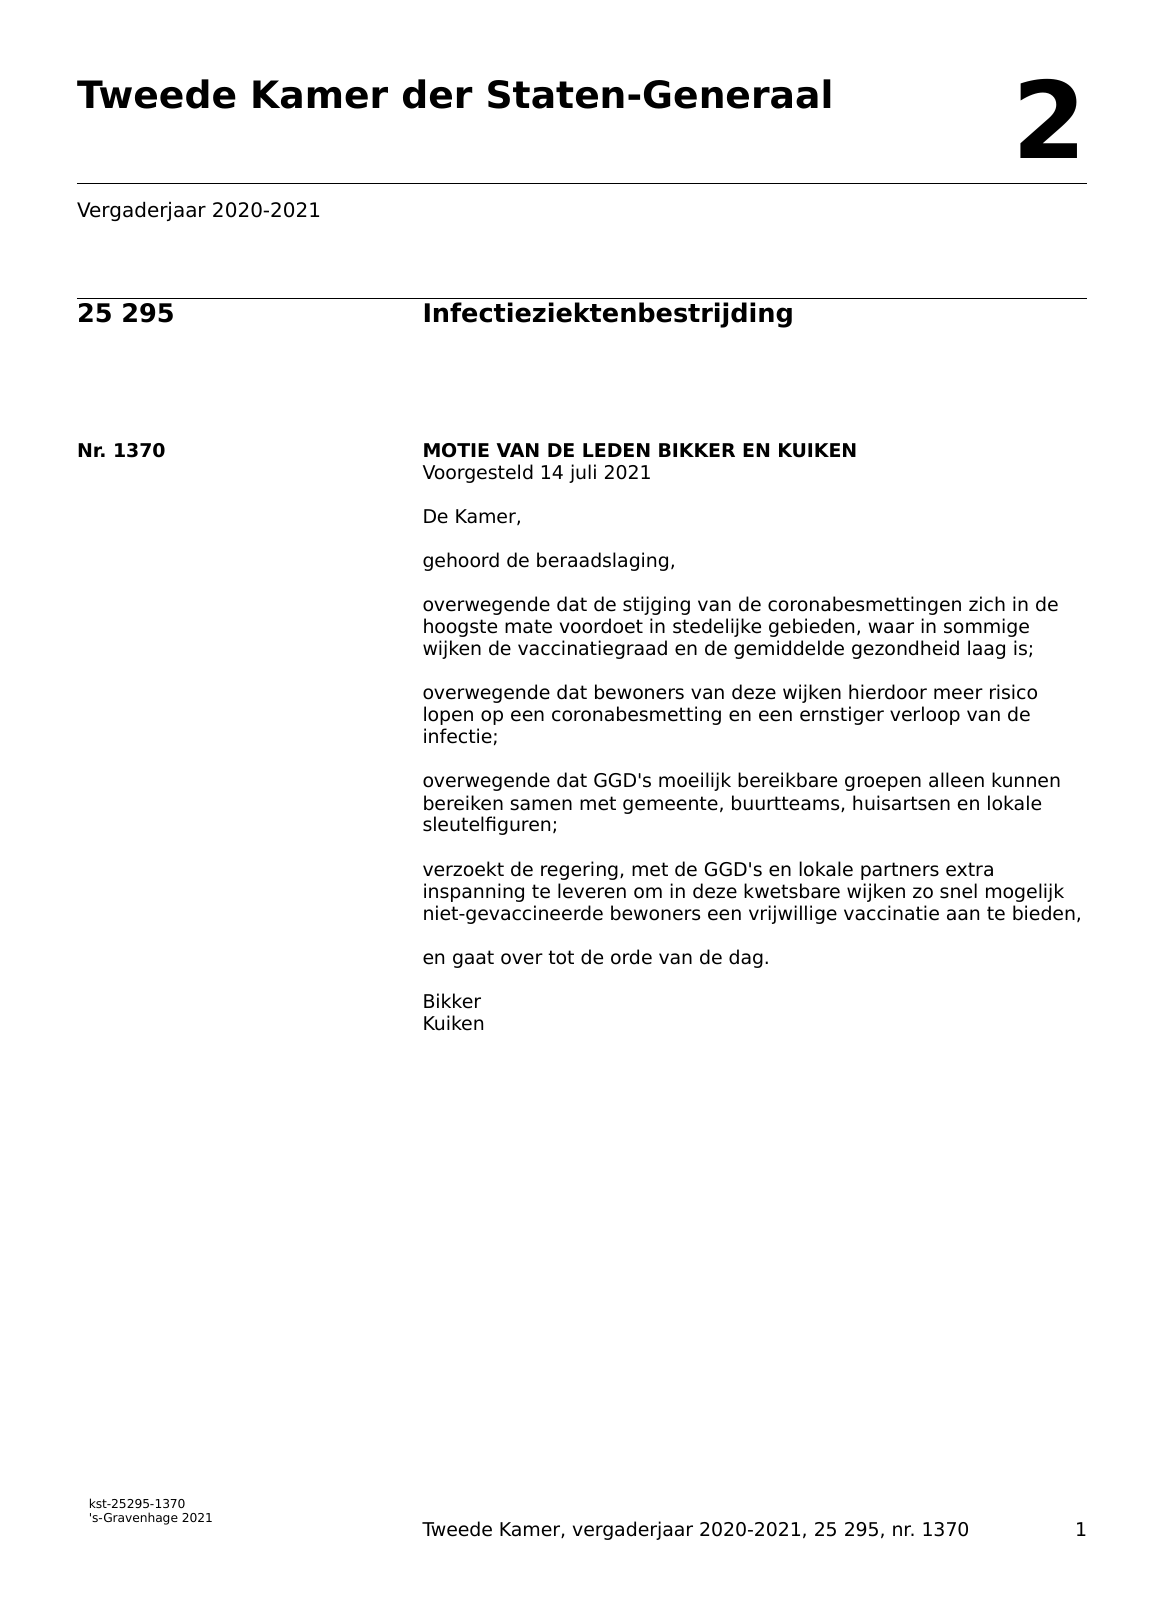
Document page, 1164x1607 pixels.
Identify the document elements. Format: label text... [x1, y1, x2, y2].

text overwegende dat GGD's moeilijk bereikbare groepen alleen kunnen bereiken samen met gemeente, buurtteams, huisartsen en lokale sleutelfiguren; [422, 770, 1087, 836]
text Kuiken [422, 1013, 1087, 1035]
table_header 2 [886, 59, 1087, 183]
text overwegende dat de stijging van de coronabesmettingen zich in de hoogste mate voordoet in stedelijke gebieden, waar in sommige wijken de vaccinatiegraad en de gemiddelde gezondheid laag is; [422, 594, 1087, 660]
text kst-25295-1370 [88, 1497, 323, 1511]
table_cell Vergaderjaar 2020-2021 [77, 184, 1087, 298]
text 's-Gravenhage 2021 [88, 1511, 323, 1525]
subtitle 25 295 Infectieziektenbestrijding [77, 299, 1087, 329]
text Bikker [422, 991, 1087, 1013]
text Voorgesteld 14 juli 2021 [422, 462, 1087, 484]
text en gaat over tot de orde van de dag. [422, 947, 1087, 969]
text gehoord de beraadslaging, [422, 550, 1087, 572]
text verzoekt de regering, met de GGD's en lokale partners extra inspanning te leveren om in deze kwetsbare wijken zo snel mogelijk niet-gevaccineerde bewoners een vrijwillige vaccinatie aan te bieden, [422, 858, 1087, 924]
table_header Tweede Kamer der Staten-Generaal [77, 59, 886, 183]
text De Kamer, [422, 506, 1087, 528]
subtitle Nr. 1370 MOTIE VAN DE LEDEN BIKKER EN KUIKEN [77, 440, 1087, 462]
text overwegende dat bewoners van deze wijken hierdoor meer risico lopen op een coronabesmetting en een ernstiger verloop van de infectie; [422, 682, 1087, 748]
